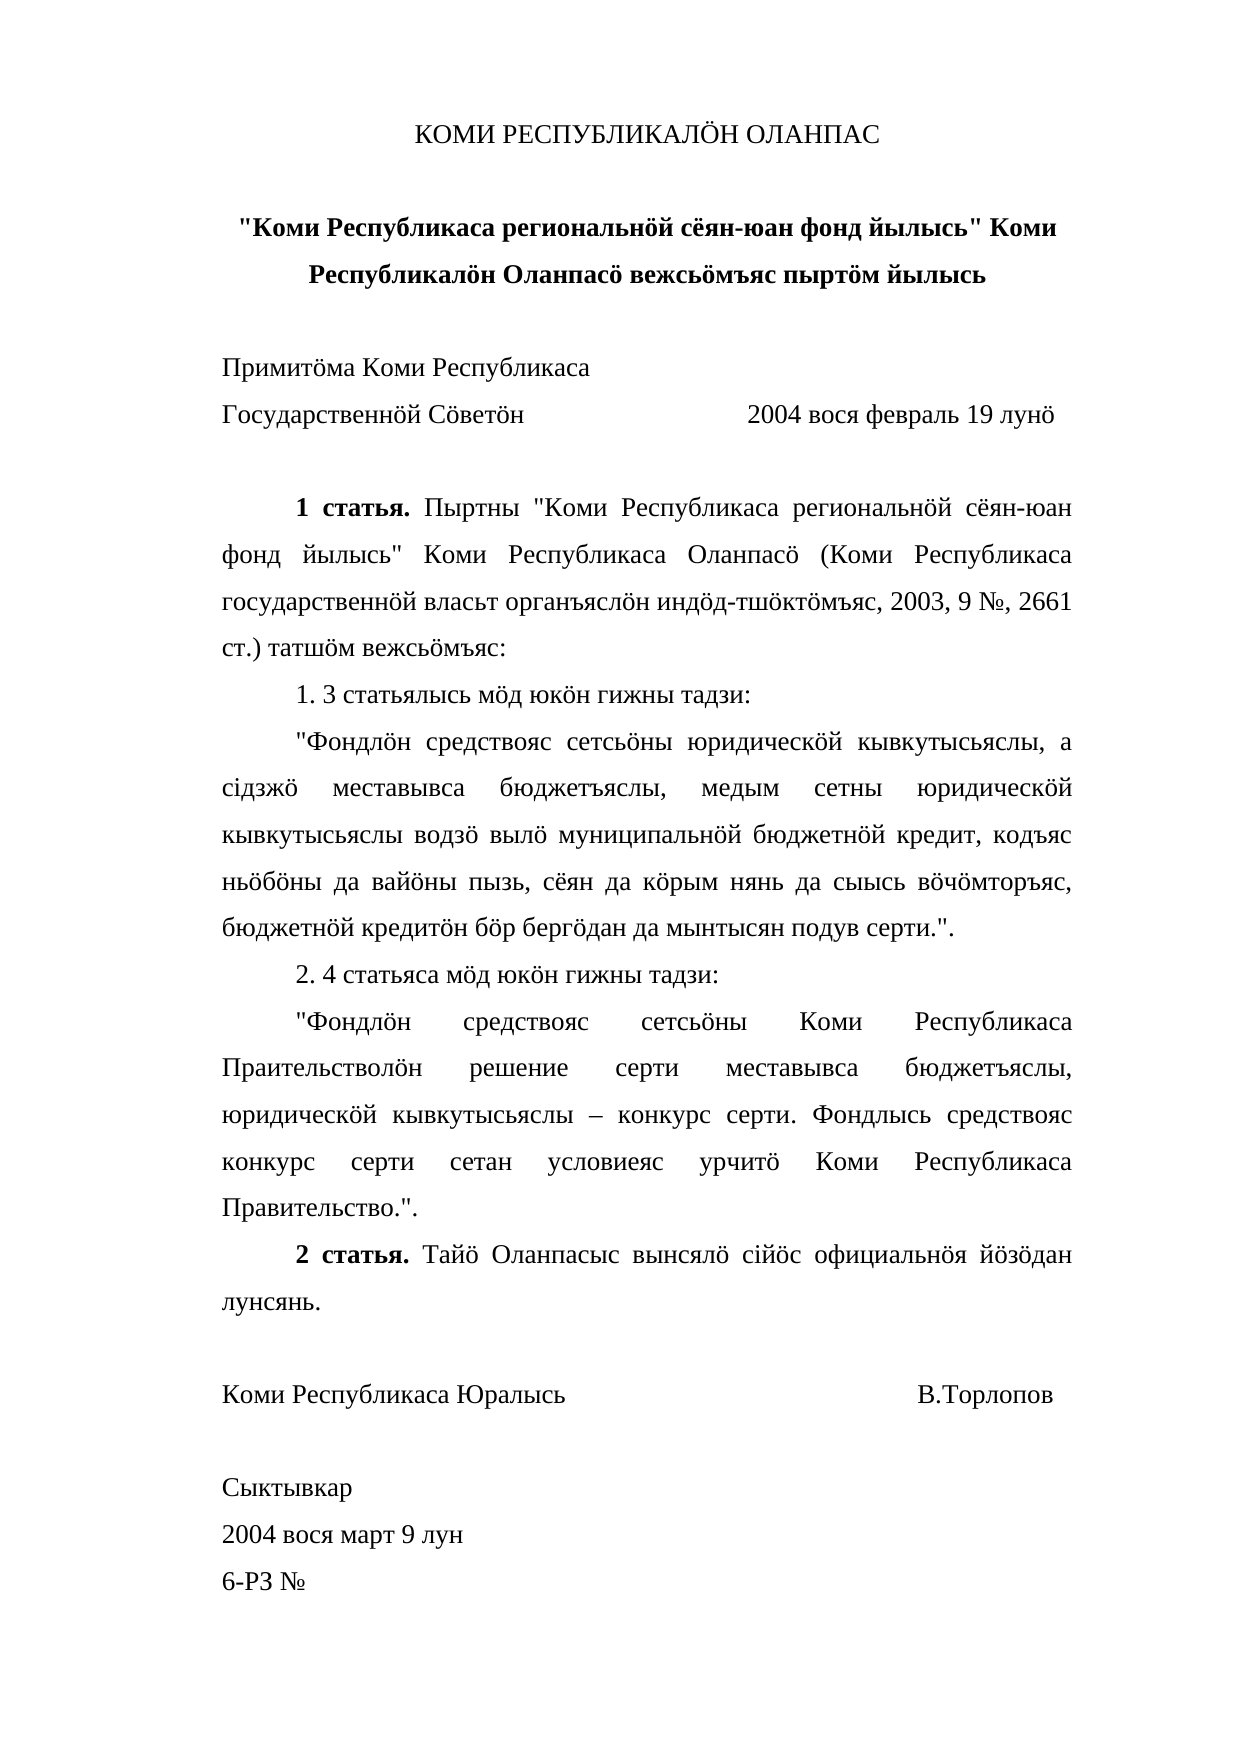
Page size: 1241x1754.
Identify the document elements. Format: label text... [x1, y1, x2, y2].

text 2. 4 статьяса мöд юкöн гижны тадзи: [222, 958, 1073, 989]
text Коми Республикаса Юралысь В.Торлопов [222, 1378, 1073, 1409]
text Государственнöй Сöветöн 2004 вося февраль 19 лунö [222, 398, 1073, 429]
text 2 статья. Тайö Оланпасыс вынсялö сiйöс официальнöя йöзöдан лунсянь. [222, 1238, 1073, 1316]
text "Фондлöн средствояс сетсьöны Коми Республикаса Праительстволöн решение серти меставывса бюджетъяслы, юридическöй кывкутысьяслы – конкурс серти. Фондлысь средствояс конкурс серти сетан условиеяс урчитö Коми Республикаса Правительство.". [222, 1005, 1073, 1223]
text 1. 3 статьялысь мöд юкöн гижны тадзи: [222, 678, 1073, 709]
text 6-РЗ № [222, 1565, 1073, 1596]
text "Коми Республикаса региональнöй сёян-юан фонд йылысь" Коми Республикалöн Оланпасö вежсьöмъяс пыртöм йылысь [222, 211, 1073, 289]
text Примитöма Коми Республикаса [222, 351, 1073, 383]
text 1 статья. Пыртны "Коми Республикаса региональнöй сёян-юан фонд йылысь" Коми Республикаса Оланпасö (Коми Республикаса государственнöй власьт органъяслöн индöд-тшöктöмъяс, 2003, 9 №, 2661 ст.) татшöм вежсьöмъяс: [222, 491, 1073, 663]
text 2004 вося март 9 лун [222, 1518, 1073, 1549]
text КОМИ РЕСПУБЛИКАЛÖН ОЛАНПАС [222, 118, 1073, 149]
text Сыктывкар [222, 1471, 1073, 1503]
text "Фондлöн средствояс сетсьöны юридическöй кывкутысьяслы, а сiдзжö меставывса бюджетъяслы, медым сетны юридическöй кывкутысьяслы водзö вылö муниципальнöй бюджетнöй кредит, кодъяс ньöбöны да вайöны пызь, сёян да кöрым нянь да сыысь вöчöмторъяс, бюджетнöй кредитöн бöр бергöдан да мынтысян подув серти.". [222, 725, 1073, 943]
